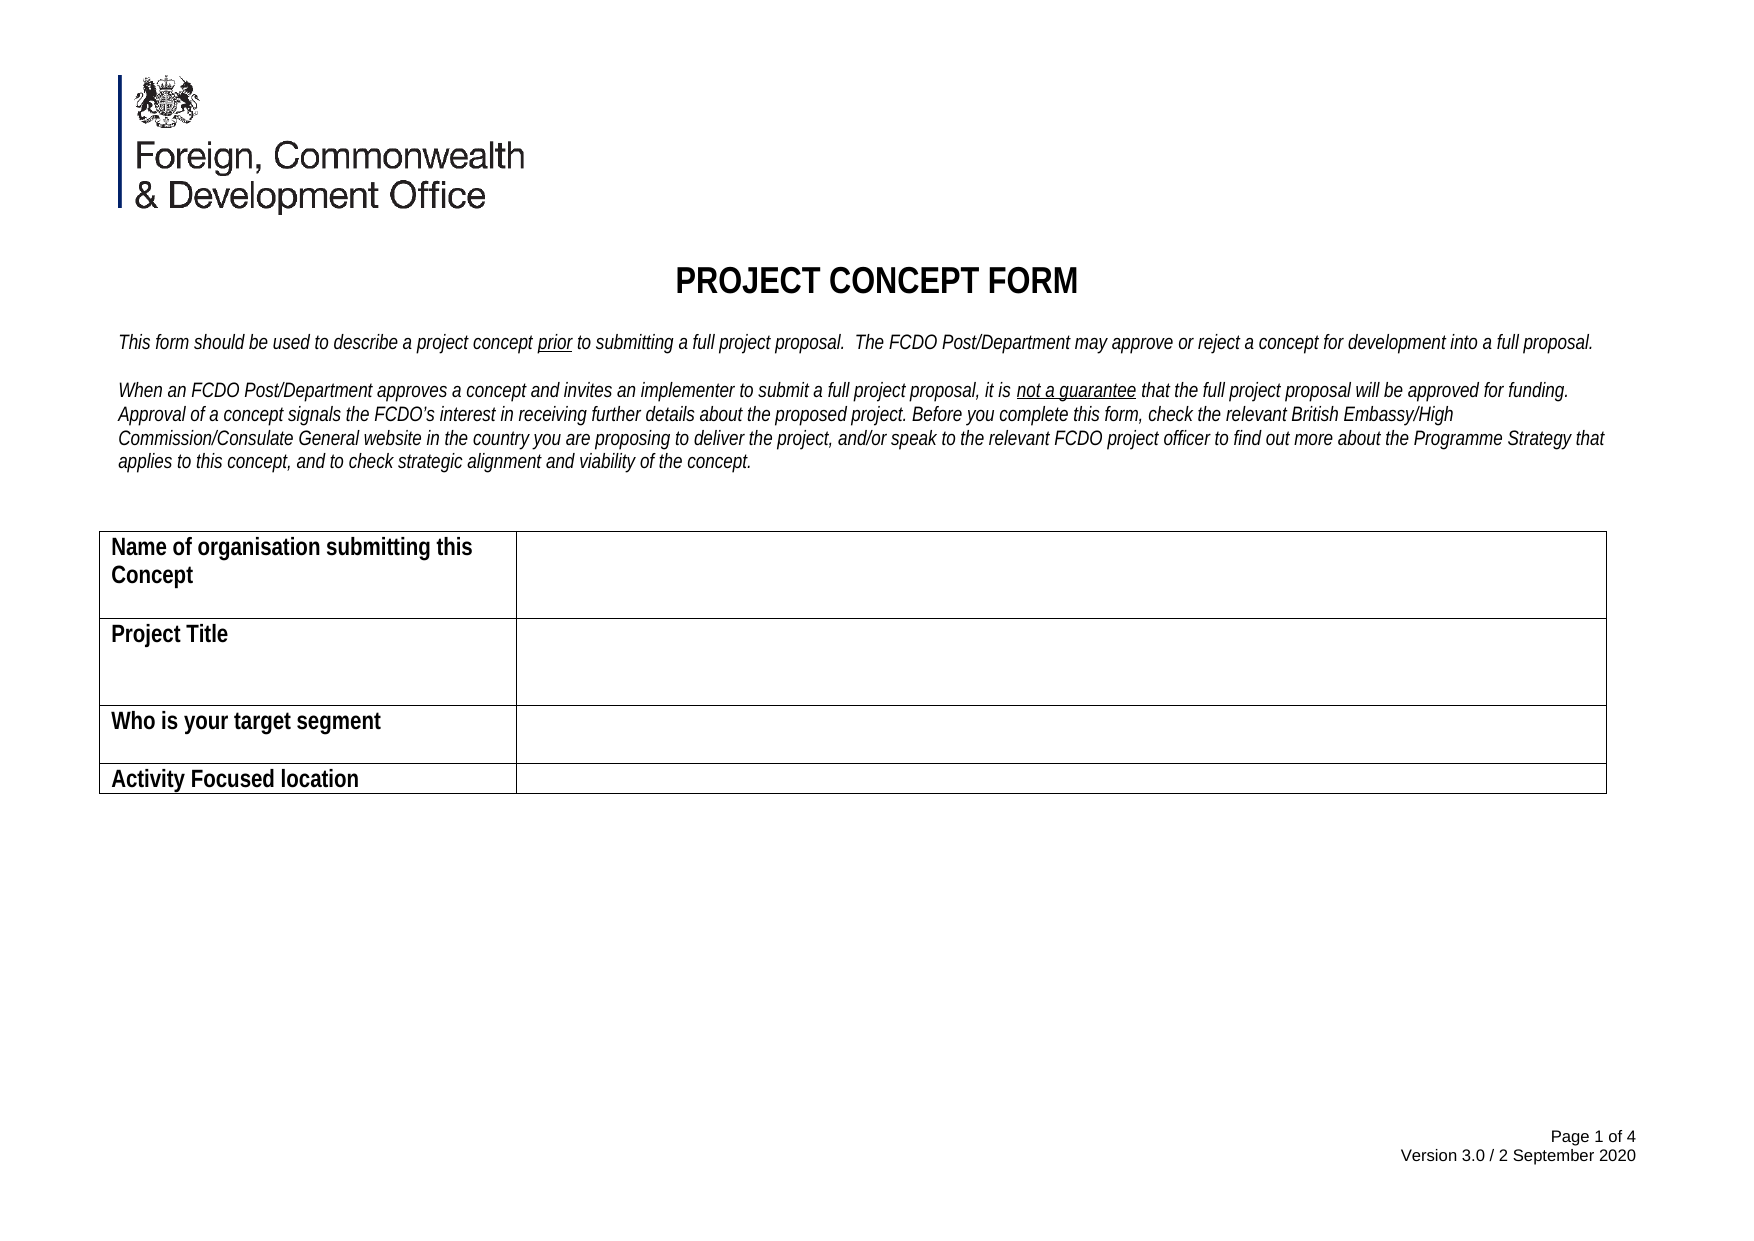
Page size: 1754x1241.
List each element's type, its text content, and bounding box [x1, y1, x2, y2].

table_cell [517, 764, 1606, 793]
table_header Name of organisation submitting this Concept [100, 532, 516, 618]
text PROJECT CONCEPT FORM [118, 258, 1636, 301]
table_cell [517, 619, 1606, 705]
table_cell Who is your target segment [100, 706, 516, 763]
table_cell [517, 706, 1606, 763]
text When an FCDO Post/Department approves a concept and invites an implementer to submit a full project proposal, it is not a guarantee that the full project proposal will be approved for funding. Approval of a concept signals the FCDO’s interest in receiving further details about the proposed project. Before you complete this form, check the relevant British Embassy/High Commission/Consulate General website in the country you are proposing to deliver the project, and/or speak to the relevant FCDO project officer to find out more about the Programme Strategy that applies to this concept, and to check strategic alignment and viability of the concept. [118, 378, 1636, 473]
table_cell Activity Focused location [100, 764, 516, 793]
table_cell Project Title [100, 619, 516, 705]
text This form should be used to describe a project concept prior to submitting a full project proposal. The FCDO Post/Department may approve or reject a concept for development into a full proposal. [118, 330, 1636, 354]
table_header [517, 532, 1606, 618]
